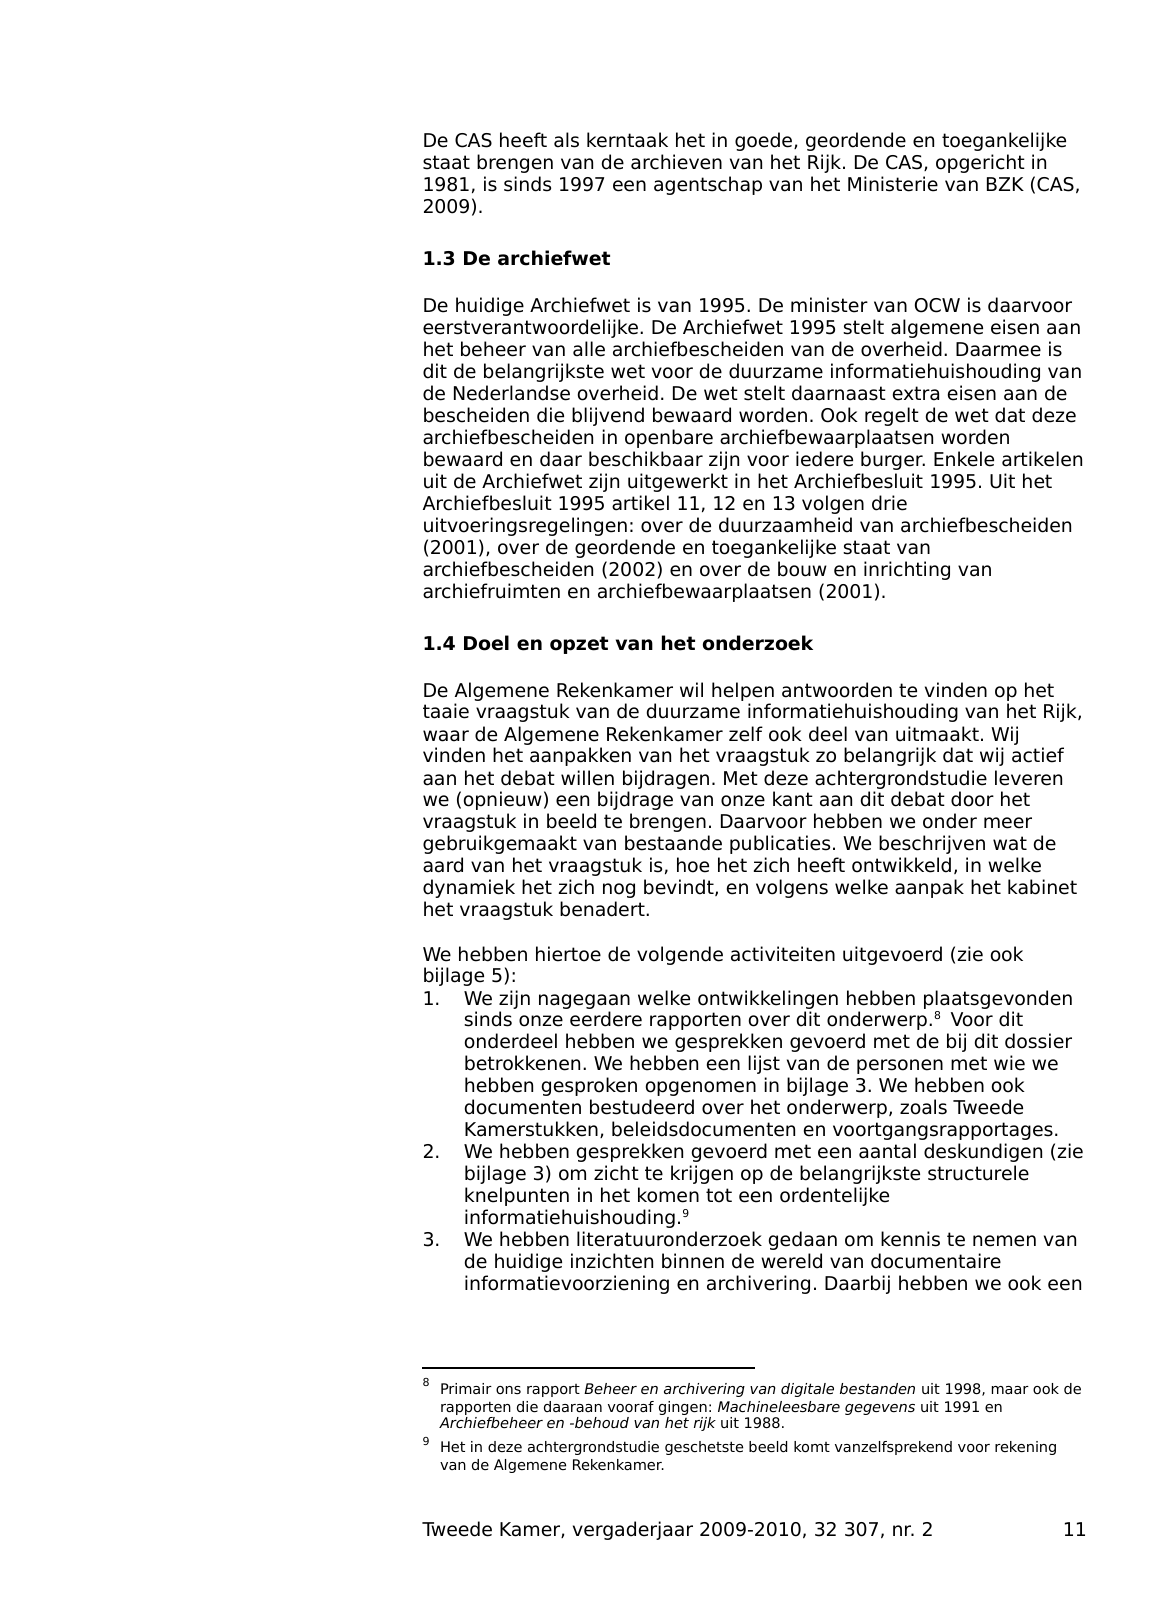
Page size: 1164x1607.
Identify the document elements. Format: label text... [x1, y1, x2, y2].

text Het in deze achtergrondstudie geschetste beeld komt vanzelfsprekend voor rekening van de Algemene Rekenkamer. [422, 1435, 1087, 1474]
text 1. We zijn nagegaan welke ontwikkelingen hebben plaatsgevonden sinds onze eerdere rapporten over dit onderwerp. Voor dit onderdeel hebben we gesprekken gevoerd met de bij dit dossier betrokkenen. We hebben een lijst van de personen met wie we hebben gesproken opgenomen in bijlage 3. We hebben ook documenten bestudeerd over het onderwerp, zoals Tweede Kamerstukken, beleidsdocumenten en voortgangsrapportages. [422, 987, 1087, 1141]
text 2. We hebben gesprekken gevoerd met een aantal deskundigen (zie bijlage 3) om zicht te krijgen op de belangrijkste structurele knelpunten in het komen tot een ordentelijke informatiehuishouding. [422, 1141, 1087, 1229]
text De huidige Archiefwet is van 1995. De minister van OCW is daarvoor eerstverantwoordelijke. De Archiefwet 1995 stelt algemene eisen aan het beheer van alle archiefbescheiden van de overheid. Daarmee is dit de belangrijkste wet voor de duurzame informatiehuishouding van de Nederlandse overheid. De wet stelt daarnaast extra eisen aan de bescheiden die blijvend bewaard worden. Ook regelt de wet dat deze archiefbescheiden in openbare archiefbewaarplaatsen worden bewaard en daar beschikbaar zijn voor iedere burger. Enkele artikelen uit de Archiefwet zijn uitgewerkt in het Archiefbesluit 1995. Uit het Archiefbesluit 1995 artikel 11, 12 en 13 volgen drie uitvoeringsregelingen: over de duurzaamheid van archiefbescheiden (2001), over de geordende en toegankelijke staat van archiefbescheiden (2002) en over de bouw en inrichting van archiefruimten en archiefbewaarplaatsen (2001). [422, 295, 1087, 602]
text De CAS heeft als kerntaak het in goede, geordende en toegankelijke staat brengen van de archieven van het Rijk. De CAS, opgericht in 1981, is sinds 1997 een agentschap van het Ministerie van BZK (CAS, 2009). [422, 130, 1087, 218]
text Primair ons rapport Beheer en archivering van digitale bestanden uit 1998, maar ook de rapporten die daaraan vooraf gingen: Machineleesbare gegevens uit 1991 en Archiefbeheer en -behoud van het rijk uit 1988. [422, 1377, 1087, 1432]
text 3. We hebben literatuuronderzoek gedaan om kennis te nemen van de huidige inzichten binnen de wereld van documentaire informatievoorziening en archivering. Daarbij hebben we ook een [422, 1229, 1087, 1295]
text De Algemene Rekenkamer wil helpen antwoorden te vinden op het taaie vraagstuk van de duurzame informatiehuishouding van het Rijk, waar de Algemene Rekenkamer zelf ook deel van uitmaakt. Wij vinden het aanpakken van het vraagstuk zo belangrijk dat wij actief aan het debat willen bijdragen. Met deze achtergrondstudie leveren we (opnieuw) een bijdrage van onze kant aan dit debat door het vraagstuk in beeld te brengen. Daarvoor hebben we onder meer gebruikgemaakt van bestaande publicaties. We beschrijven wat de aard van het vraagstuk is, hoe het zich heeft ontwikkeld, in welke dynamiek het zich nog bevindt, en volgens welke aanpak het kabinet het vraagstuk benadert. [422, 679, 1087, 921]
text We hebben hiertoe de volgende activiteiten uitgevoerd (zie ook bijlage 5): [422, 943, 1087, 987]
subtitle 1.3 De archiefwet [422, 248, 1087, 270]
subtitle 1.4 Doel en opzet van het onderzoek [422, 632, 1087, 654]
